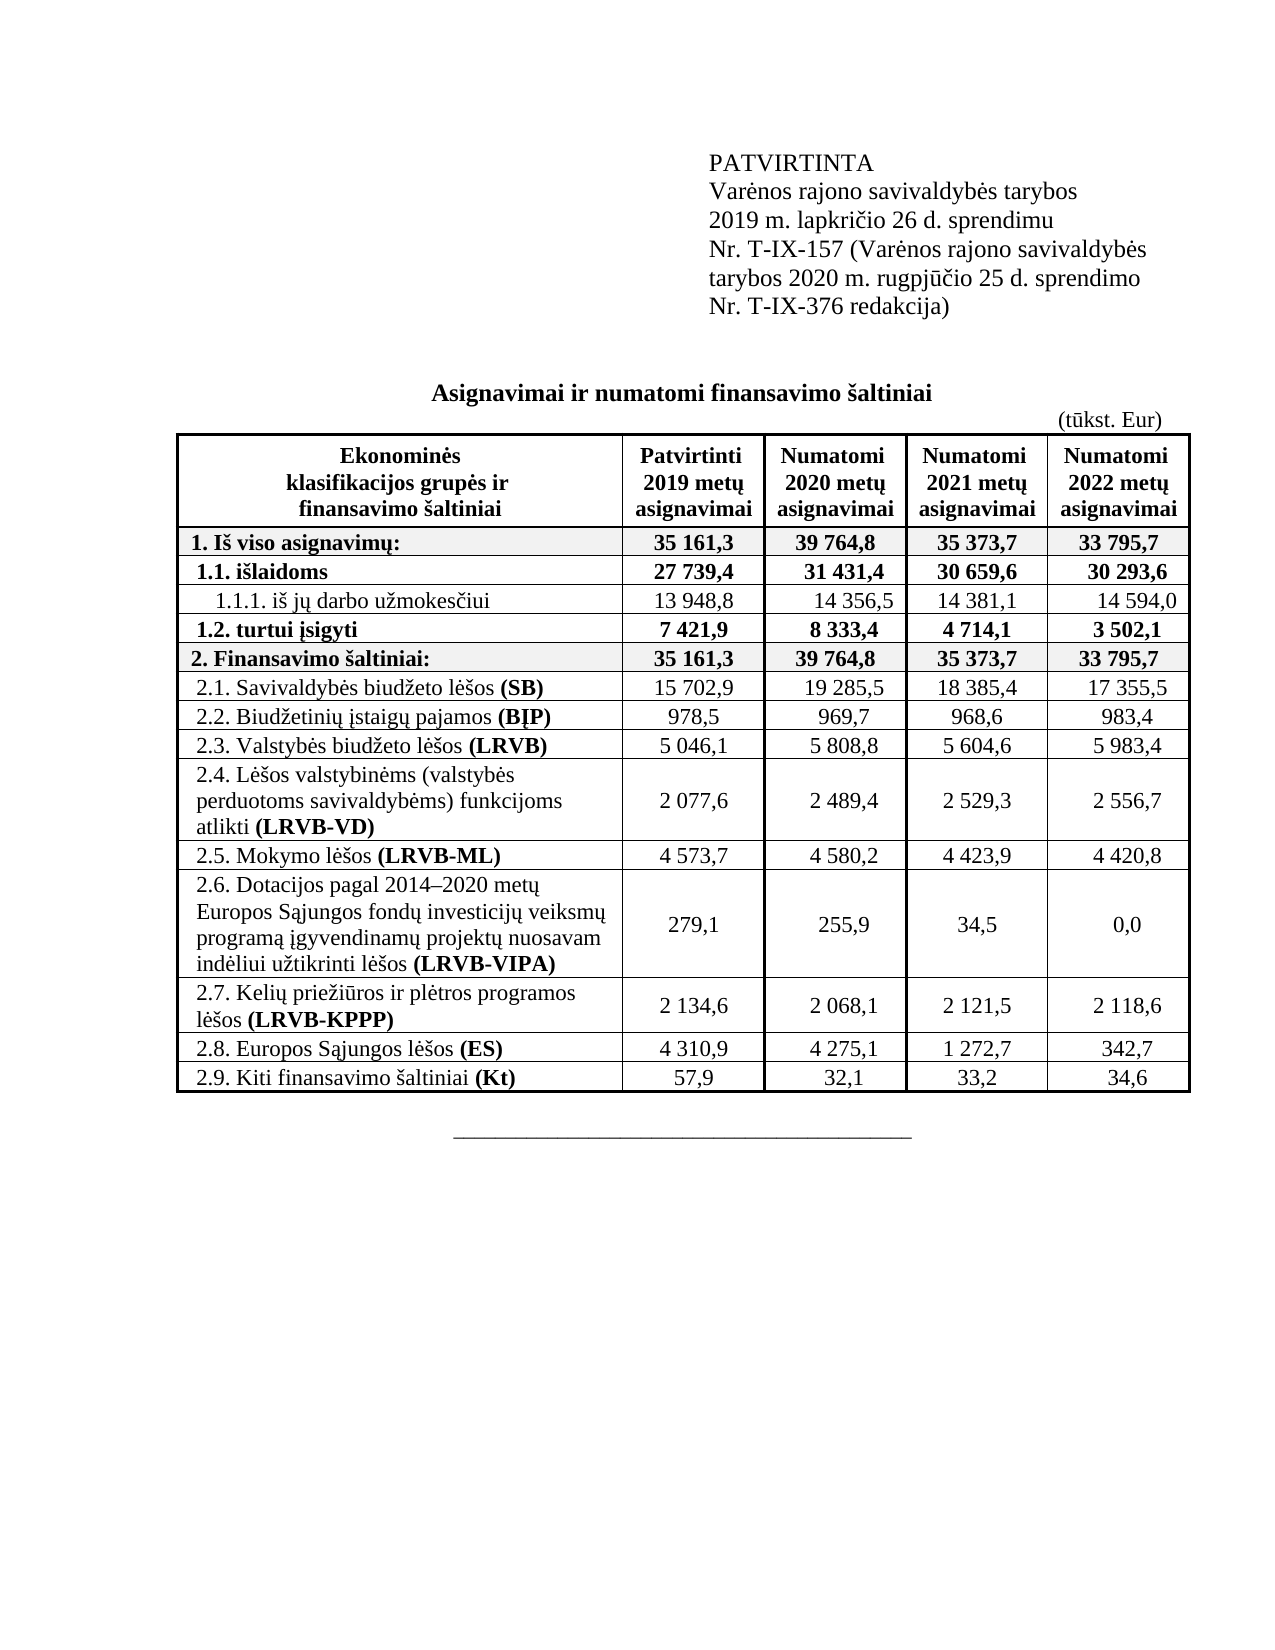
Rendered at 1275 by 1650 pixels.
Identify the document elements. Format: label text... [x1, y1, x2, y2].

table_cell 2.8. Europos Sąjungos lėšos (ES) [179, 1033, 622, 1061]
table_cell 2 068,1 [766, 978, 905, 1032]
table_cell 342,7 [1048, 1033, 1188, 1061]
table_cell 34,5 [908, 870, 1047, 977]
table_cell 2 134,6 [623, 978, 763, 1032]
table_cell 968,6 [908, 701, 1047, 729]
table_cell 14 594,0 [1048, 585, 1188, 613]
text Nr. T-IX-157 (Varėnos rajono savivaldybės [177, 234, 1186, 263]
table_cell 14 356,5 [766, 585, 905, 613]
table_cell 39 764,8 [766, 528, 905, 555]
table_cell 57,9 [623, 1062, 763, 1090]
table_cell 4 423,9 [908, 841, 1047, 869]
table_cell 35 161,3 [623, 643, 763, 671]
table_cell 1.1.1. iš jų darbo užmokesčiui [179, 585, 622, 613]
table_cell 978,5 [623, 701, 763, 729]
table_cell 35 373,7 [908, 528, 1047, 555]
table_header Numatomi 2020 metų asignavimai [766, 436, 905, 526]
table_cell 2 121,5 [908, 978, 1047, 1032]
table_cell 2.9. Kiti finansavimo šaltiniai (Kt) [179, 1062, 622, 1090]
table_cell 14 381,1 [908, 585, 1047, 613]
table_cell 2 077,6 [623, 759, 763, 840]
table_cell 1.1. išlaidoms [179, 556, 622, 584]
table_cell 7 421,9 [623, 614, 763, 642]
table_cell 31 431,4 [766, 556, 905, 584]
table_cell 969,7 [766, 701, 905, 729]
table_cell 5 604,6 [908, 730, 1047, 758]
text (tūkst. Eur) [177, 406, 1186, 433]
text 2019 m. lapkričio 26 d. sprendimu [177, 205, 1186, 234]
table_cell 2.6. Dotacijos pagal 2014–2020 metų Europos Sąjungos fondų investicijų veiksmų programą įgyvendinamų projektų nuosavam indėliui užtikrinti lėšos (LRVB-VIPA) [179, 870, 622, 977]
table_cell 2.7. Kelių priežiūros ir plėtros programos lėšos (LRVB-KPPP) [179, 978, 622, 1032]
table_cell 2.1. Savivaldybės biudžeto lėšos (SB) [179, 672, 622, 700]
table_cell 3 502,1 [1048, 614, 1188, 642]
table_cell 33 795,7 [1048, 528, 1188, 555]
table_cell 13 948,8 [623, 585, 763, 613]
table_cell 4 573,7 [623, 841, 763, 869]
table_cell 1 272,7 [908, 1033, 1047, 1061]
table_cell 30 293,6 [1048, 556, 1188, 584]
table_header Numatomi 2022 metų asignavimai [1048, 436, 1188, 526]
table_header Numatomi 2021 metų asignavimai [908, 436, 1047, 526]
table_cell 4 714,1 [908, 614, 1047, 642]
table_cell 33 795,7 [1048, 643, 1188, 671]
table_cell 32,1 [766, 1062, 905, 1090]
table_cell 4 310,9 [623, 1033, 763, 1061]
table_cell 2 529,3 [908, 759, 1047, 840]
table_cell 8 333,4 [766, 614, 905, 642]
table_cell 2.3. Valstybės biudžeto lėšos (LRVB) [179, 730, 622, 758]
text Varėnos rajono savivaldybės tarybos [177, 176, 1186, 205]
table_cell 4 420,8 [1048, 841, 1188, 869]
text PATVIRTINTA [177, 148, 1186, 176]
table_cell 1. Iš viso asignavimų: [179, 528, 622, 555]
table_header Ekonominės klasifikacijos grupės ir finansavimo šaltiniai [179, 436, 622, 526]
table_cell 2.5. Mokymo lėšos (LRVB-ML) [179, 841, 622, 869]
text Nr. T-IX-376 redakcija) [177, 291, 1186, 320]
table_cell 39 764,8 [766, 643, 905, 671]
table_cell 5 983,4 [1048, 730, 1188, 758]
table_cell 15 702,9 [623, 672, 763, 700]
table_cell 5 046,1 [623, 730, 763, 758]
table_cell 27 739,4 [623, 556, 763, 584]
text ____________________________________________ [177, 1117, 1186, 1141]
table_cell 0,0 [1048, 870, 1188, 977]
table_cell 5 808,8 [766, 730, 905, 758]
table_cell 1.2. turtui įsigyti [179, 614, 622, 642]
table_cell 4 275,1 [766, 1033, 905, 1061]
table_cell 2 118,6 [1048, 978, 1188, 1032]
table_cell 2.4. Lėšos valstybinėms (valstybės perduotoms savivaldybėms) funkcijoms atlikti (LRVB-VD) [179, 759, 622, 840]
text Asignavimai ir numatomi finansavimo šaltiniai [177, 378, 1186, 406]
text tarybos 2020 m. rugpjūčio 25 d. sprendimo [177, 263, 1186, 291]
table_cell 19 285,5 [766, 672, 905, 700]
table_cell 2.2. Biudžetinių įstaigų pajamos (BĮP) [179, 701, 622, 729]
table_cell 4 580,2 [766, 841, 905, 869]
table_cell 983,4 [1048, 701, 1188, 729]
table_cell 17 355,5 [1048, 672, 1188, 700]
table_cell 279,1 [623, 870, 763, 977]
table_cell 18 385,4 [908, 672, 1047, 700]
table_cell 34,6 [1048, 1062, 1188, 1090]
table_cell 35 161,3 [623, 528, 763, 555]
table_cell 255,9 [766, 870, 905, 977]
table_header Patvirtinti 2019 metų asignavimai [623, 436, 763, 526]
table_cell 33,2 [908, 1062, 1047, 1090]
table_cell 2 556,7 [1048, 759, 1188, 840]
table_cell 2. Finansavimo šaltiniai: [179, 643, 622, 671]
table_cell 35 373,7 [908, 643, 1047, 671]
table_cell 2 489,4 [766, 759, 905, 840]
table_cell 30 659,6 [908, 556, 1047, 584]
